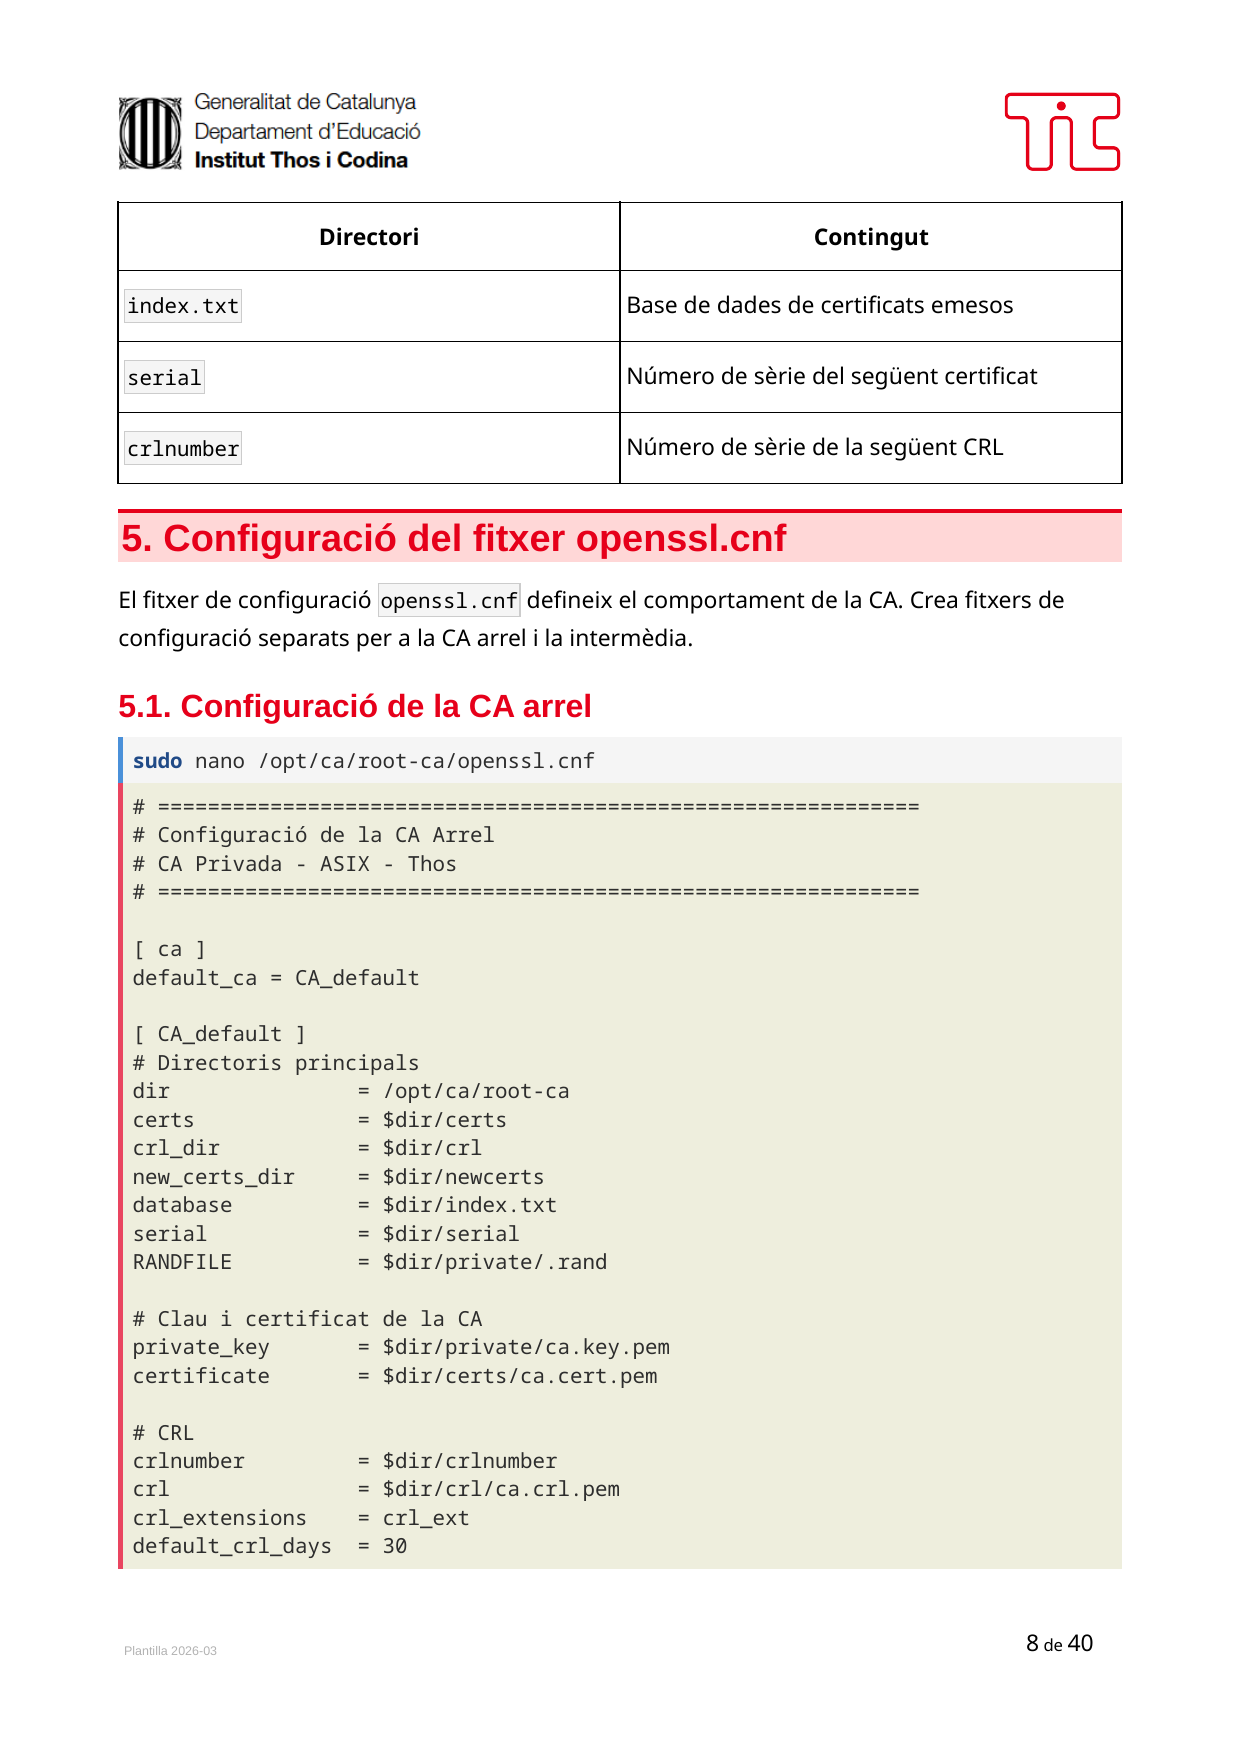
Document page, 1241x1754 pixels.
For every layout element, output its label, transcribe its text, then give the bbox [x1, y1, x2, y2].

table_cell Número de sèrie del següent certificat [621, 342, 1121, 412]
text # Directoris principals [123, 1048, 1122, 1076]
text [ CA_default ] [123, 1019, 1122, 1048]
table_cell crlnumber [119, 413, 619, 483]
text sudo nano /opt/ca/root-ca/openssl.cnf [123, 737, 1122, 783]
subtitle 5. Configuració del fitxer openssl.cnf [118, 513, 1122, 562]
table_cell index.txt [119, 271, 619, 341]
text serial = $dir/serial [123, 1219, 1122, 1247]
text # CRL [123, 1418, 1122, 1446]
text new_certs_dir = $dir/newcerts [123, 1162, 1122, 1190]
text default_crl_days = 30 [123, 1531, 1122, 1569]
text RANDFILE = $dir/private/.rand [123, 1247, 1122, 1276]
text # Clau i certificat de la CA [123, 1304, 1122, 1332]
picture [118, 92, 422, 171]
text default_ca = CA_default [123, 963, 1122, 991]
text crl = $dir/crl/ca.crl.pem [123, 1474, 1122, 1503]
text [ ca ] [123, 934, 1122, 963]
text crl_extensions = crl_ext [123, 1503, 1122, 1531]
text # ============================================================= [123, 783, 1122, 821]
text El fitxer de configuració openssl.cnf defineix el comportament de la CA. Crea fitxers de configuració separats per a la CA arrel i la intermèdia. [118, 583, 1122, 653]
text database = $dir/index.txt [123, 1190, 1122, 1219]
table_header Contingut [621, 203, 1121, 269]
text private_key = $dir/private/ca.key.pem [123, 1332, 1122, 1361]
subtitle 5.1. Configuració de la CA arrel [118, 688, 1122, 724]
text crlnumber = $dir/crlnumber [123, 1446, 1122, 1474]
text certificate = $dir/certs/ca.cert.pem [123, 1361, 1122, 1389]
table_cell Base de dades de certificats emesos [621, 271, 1121, 341]
picture [1004, 92, 1123, 171]
text # Configuració de la CA Arrel [123, 821, 1122, 849]
text # ============================================================= [123, 877, 1122, 906]
text dir = /opt/ca/root-ca [123, 1076, 1122, 1105]
table_cell serial [119, 342, 619, 412]
table_cell Número de sèrie de la següent CRL [621, 413, 1121, 483]
text crl_dir = $dir/crl [123, 1133, 1122, 1162]
text # CA Privada - ASIX - Thos [123, 849, 1122, 877]
table_header Directori [119, 203, 619, 269]
text certs = $dir/certs [123, 1105, 1122, 1133]
